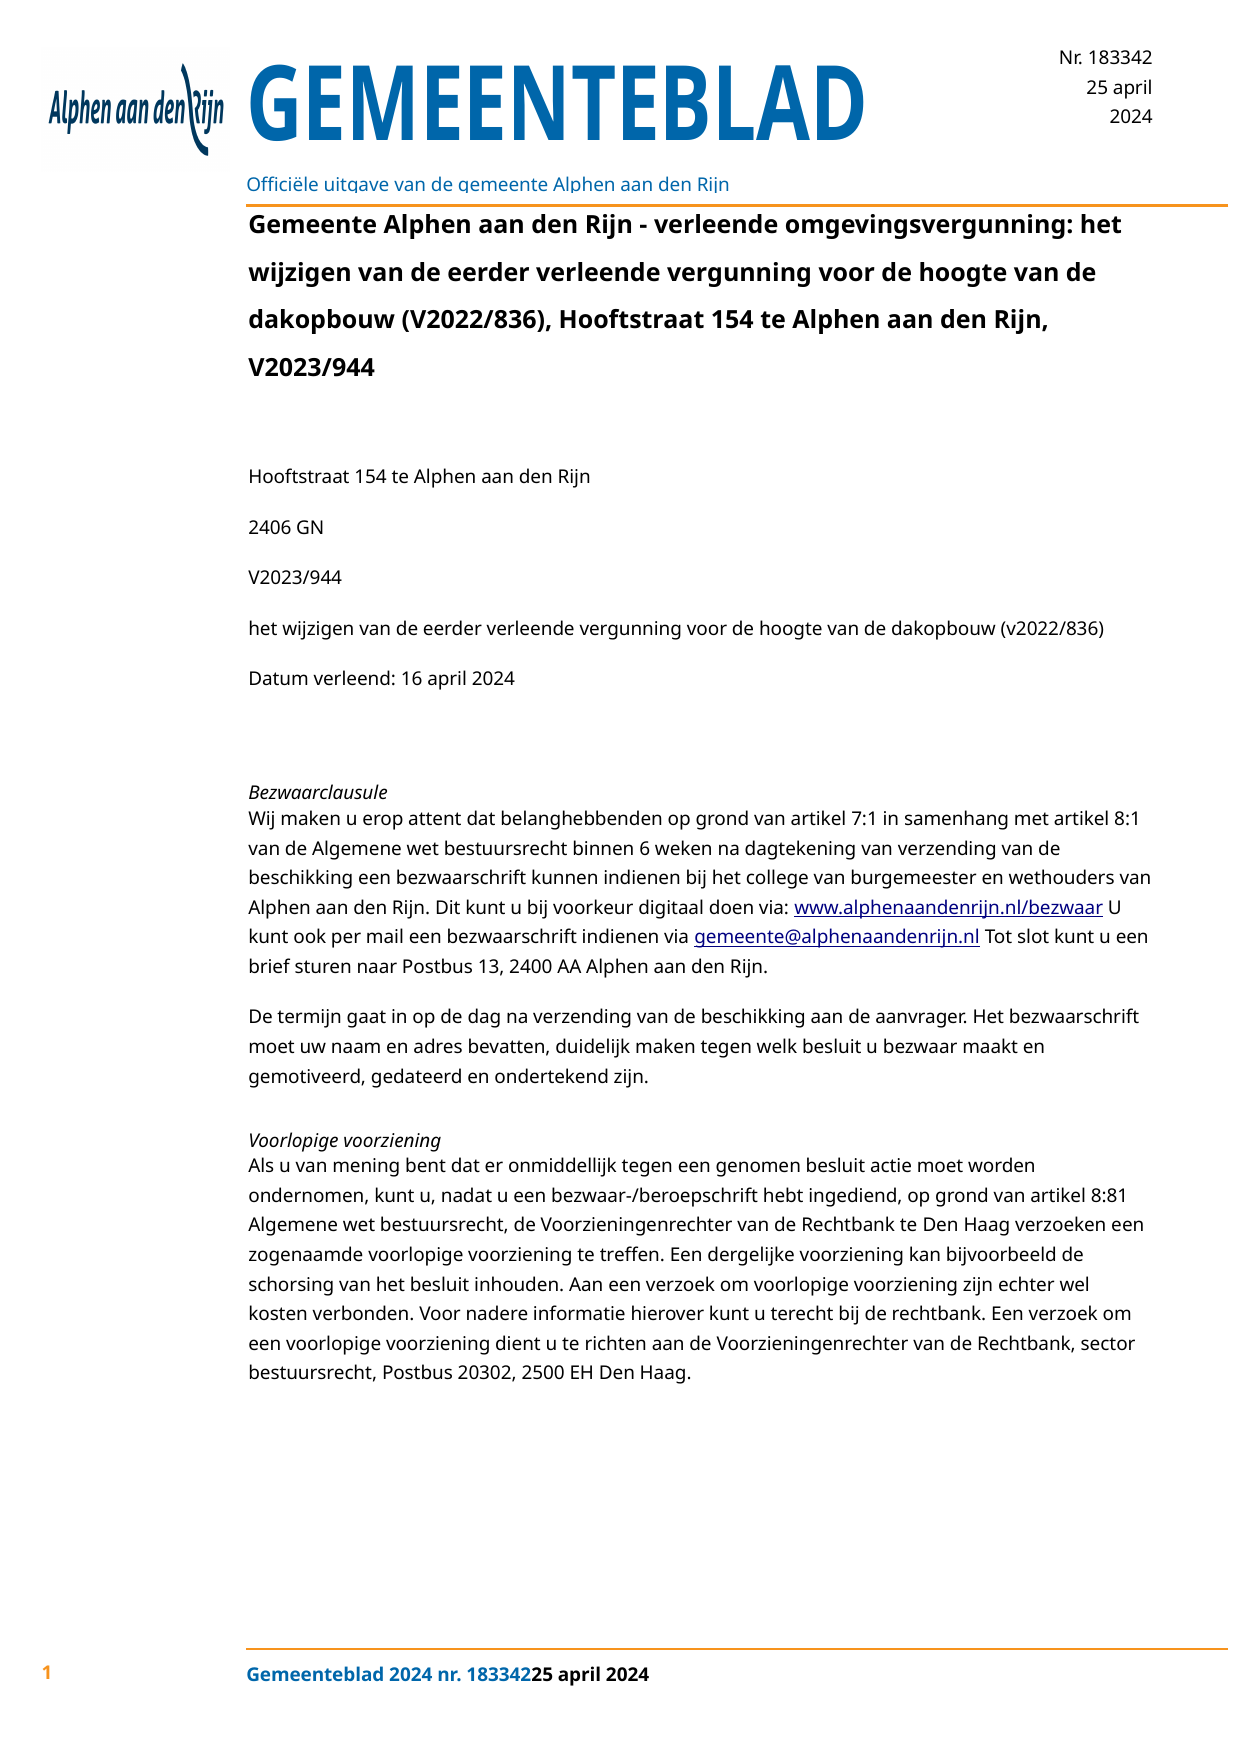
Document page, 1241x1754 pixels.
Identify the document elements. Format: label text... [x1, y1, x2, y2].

text Als u van mening bent dat er onmiddellijk tegen een genomen besluit actie moet worden ondernomen, kunt u, nadat u een bezwaar-/beroepschrift hebt ingediend, op grond van artikel 8:81 Algemene wet bestuursrecht, de Voorzieningenrechter van de Rechtbank te Den Haag verzoeken een zogenaamde voorlopige voorziening te treffen. Een dergelijke voorziening kan bijvoorbeeld de schorsing van het besluit inhouden. Aan een verzoek om voorlopige voorziening zijn echter wel kosten verbonden. Voor nadere informatie hierover kunt u terecht bij de rechtbank. Een verzoek om een voorlopige voorziening dient u te richten aan de Voorzieningenrechter van de Rechtbank, sector bestuursrecht, Postbus 20302, 2500 EH Den Haag. [248, 1152, 1152, 1385]
text V2023/944 [248, 564, 1152, 590]
text 2406 GN [248, 514, 1152, 540]
text Voorlopige voorziening [248, 1127, 1152, 1152]
text Wij maken u erop attent dat belanghebbenden op grond van artikel 7:1 in samenhang met artikel 8:1 van de Algemene wet bestuursrecht binnen 6 weken na dagtekening van verzending van de beschikking een bezwaarschrift kunnen indienen bij het college van burgemeester en wethouders van Alphen aan den Rijn. Dit kunt u bij voorkeur digitaal doen via: www.alphenaandenrijn.nl/bezwaar U kunt ook per mail een bezwaarschrift indienen via gemeente@alphenaandenrijn.nl Tot slot kunt u een brief sturen naar Postbus 13, 2400 AA Alphen aan den Rijn. [248, 805, 1152, 979]
text Gemeente Alphen aan den Rijn - verleende omgevingsvergunning: het wijzigen van de eerder verleende vergunning voor de hoogte van de dakopbouw (V2022/836), Hooftstraat 154 te Alphen aan den Rijn, V2023/944 [248, 207, 1152, 384]
text Hooftstraat 154 te Alphen aan den Rijn [248, 463, 1152, 489]
text het wijzigen van de eerder verleende vergunning voor de hoogte van de dakopbouw (v2022/836) [248, 615, 1152, 641]
picture [41, 47, 231, 172]
text Bezwaarclausule [248, 779, 1152, 805]
text Datum verleend: 16 april 2024 [248, 665, 1152, 691]
text De termijn gaat in op de dag na verzending van de beschikking aan de aanvrager. Het bezwaarschrift moet uw naam en adres bevatten, duidelijk maken tegen welk besluit u bezwaar maakt en gemotiveerd, gedateerd en ondertekend zijn. [248, 1004, 1152, 1088]
